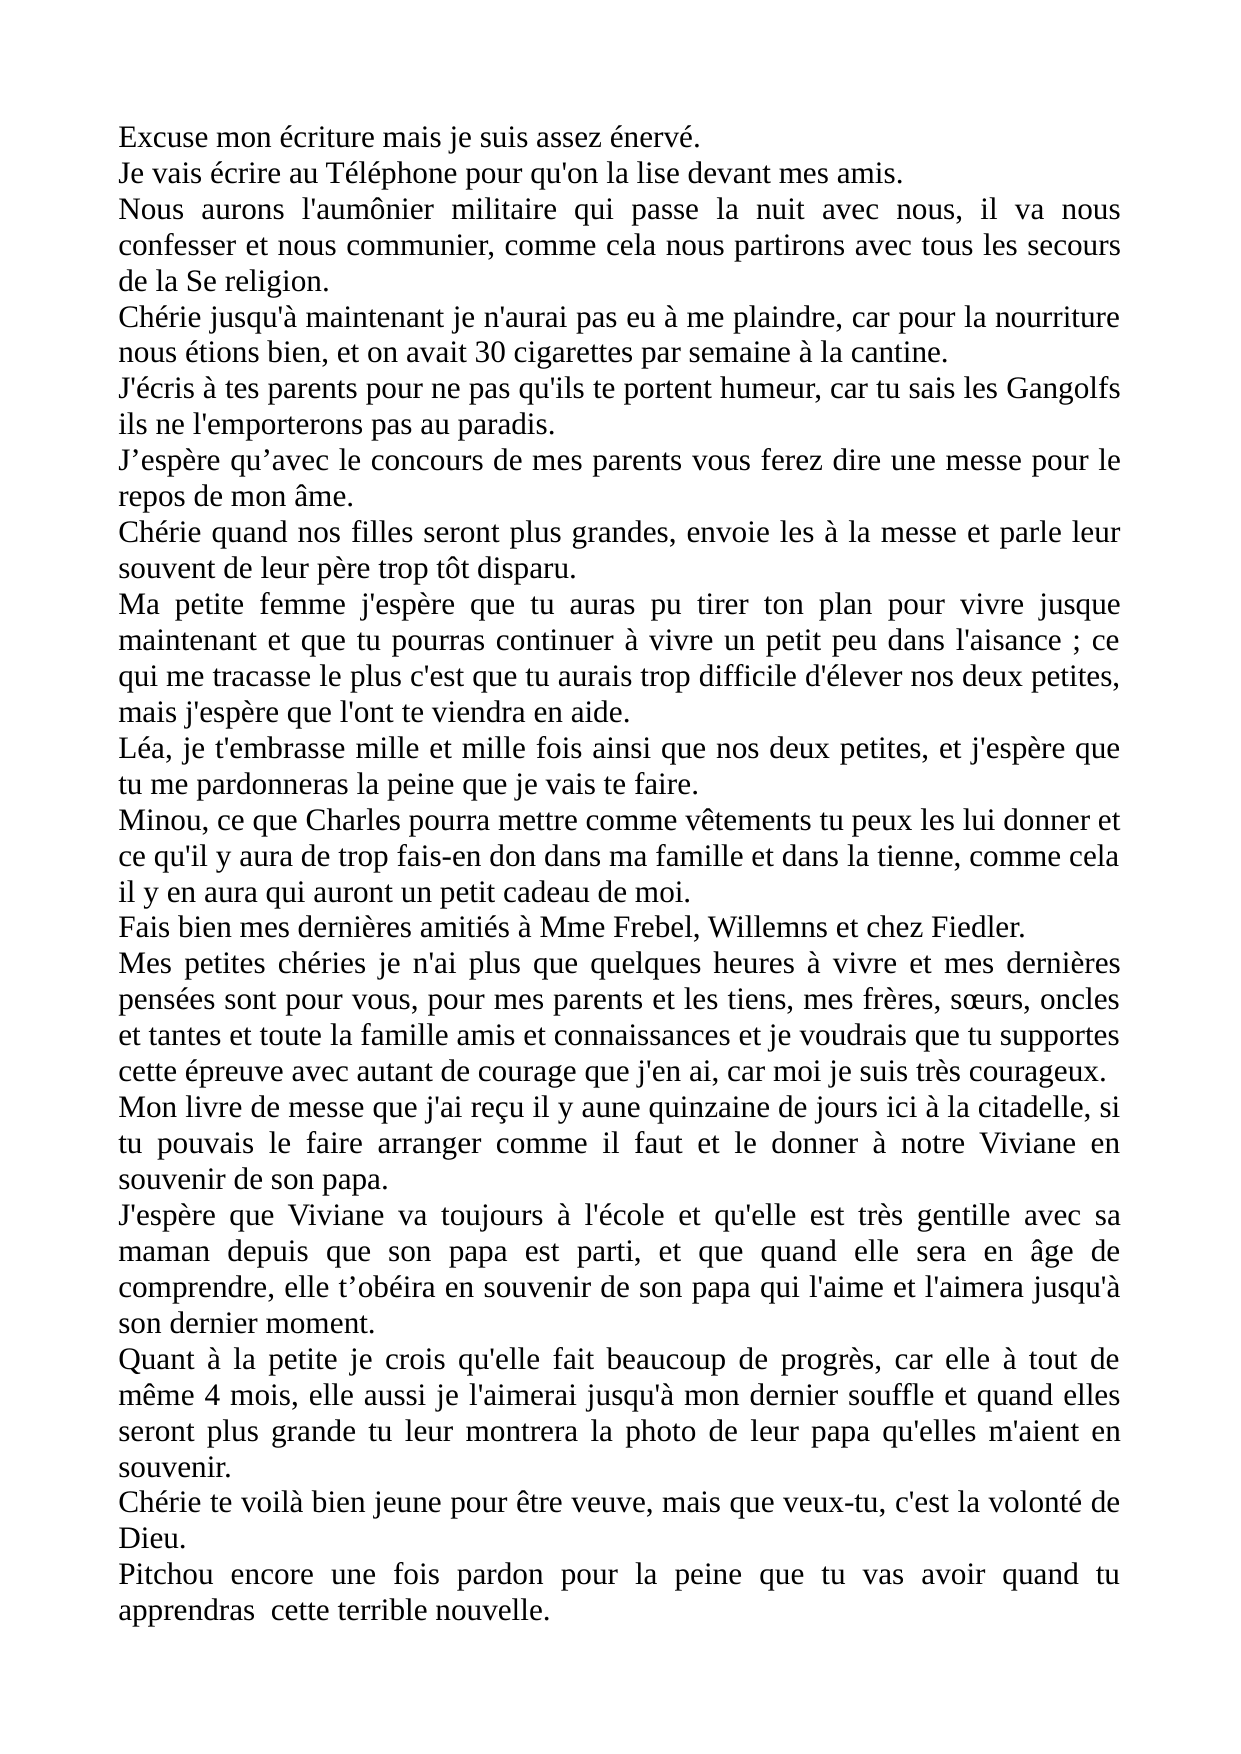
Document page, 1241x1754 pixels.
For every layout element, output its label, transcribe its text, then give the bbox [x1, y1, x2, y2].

text Je vais écrire au Téléphone pour qu'on la lise devant mes amis. [118, 154, 1122, 190]
text Mes petites chéries je n'ai plus que quelques heures à vivre et mes dernières pensées sont pour vous, pour mes parents et les tiens, mes frères, sœurs, oncles et tantes et toute la famille amis et connaissances et je voudrais que tu supportes cette épreuve avec autant de courage que j'en ai, car moi je suis très courageux. [118, 945, 1122, 1088]
text Nous aurons l'aumônier militaire qui passe la nuit avec nous, il va nous confesser et nous communier, comme cela nous partirons avec tous les secours de la Se religion. [118, 190, 1122, 298]
text Chérie quand nos filles seront plus grandes, envoie les à la messe et parle leur souvent de leur père trop tôt disparu. [118, 513, 1122, 585]
text Excuse mon écriture mais je suis assez énervé. [118, 118, 1122, 154]
text Chérie te voilà bien jeune pour être veuve, mais que veux-tu, c'est la volonté de Dieu. [118, 1484, 1122, 1556]
text J’espère qu’avec le concours de mes parents vous ferez dire une messe pour le repos de mon âme. [118, 442, 1122, 513]
text Minou, ce que Charles pourra mettre comme vêtements tu peux les lui donner et ce qu'il y aura de trop fais-en don dans ma famille et dans la tienne, comme cela il y en aura qui auront un petit cadeau de moi. [118, 801, 1122, 909]
text Pitchou encore une fois pardon pour la peine que tu vas avoir quand tu apprendras cette terrible nouvelle. [118, 1556, 1122, 1627]
text J'écris à tes parents pour ne pas qu'ils te portent humeur, car tu sais les Gangolfs ils ne l'emporterons pas au paradis. [118, 370, 1122, 442]
text Fais bien mes dernières amitiés à Mme Frebel, Willemns et chez Fiedler. [118, 909, 1122, 945]
text Chérie jusqu'à maintenant je n'aurai pas eu à me plaindre, car pour la nourriture nous étions bien, et on avait 30 cigarettes par semaine à la cantine. [118, 298, 1122, 370]
text J'espère que Viviane va toujours à l'école et qu'elle est très gentille avec sa maman depuis que son papa est parti, et que quand elle sera en âge de comprendre, elle t’obéira en souvenir de son papa qui l'aime et l'aimera jusqu'à son dernier moment. [118, 1196, 1122, 1340]
text Quant à la petite je crois qu'elle fait beaucoup de progrès, car elle à tout de même 4 mois, elle aussi je l'aimerai jusqu'à mon dernier souffle et quand elles seront plus grande tu leur montrera la photo de leur papa qu'elles m'aient en souvenir. [118, 1340, 1122, 1484]
text Mon livre de messe que j'ai reçu il y aune quinzaine de jours ici à la citadelle, si tu pouvais le faire arranger comme il faut et le donner à notre Viviane en souvenir de son papa. [118, 1088, 1122, 1196]
text Ma petite femme j'espère que tu auras pu tirer ton plan pour vivre jusque maintenant et que tu pourras continuer à vivre un petit peu dans l'aisance ; ce qui me tracasse le plus c'est que tu aurais trop difficile d'élever nos deux petites, mais j'espère que l'ont te viendra en aide. [118, 585, 1122, 729]
text Léa, je t'embrasse mille et mille fois ainsi que nos deux petites, et j'espère que tu me pardonneras la peine que je vais te faire. [118, 729, 1122, 801]
